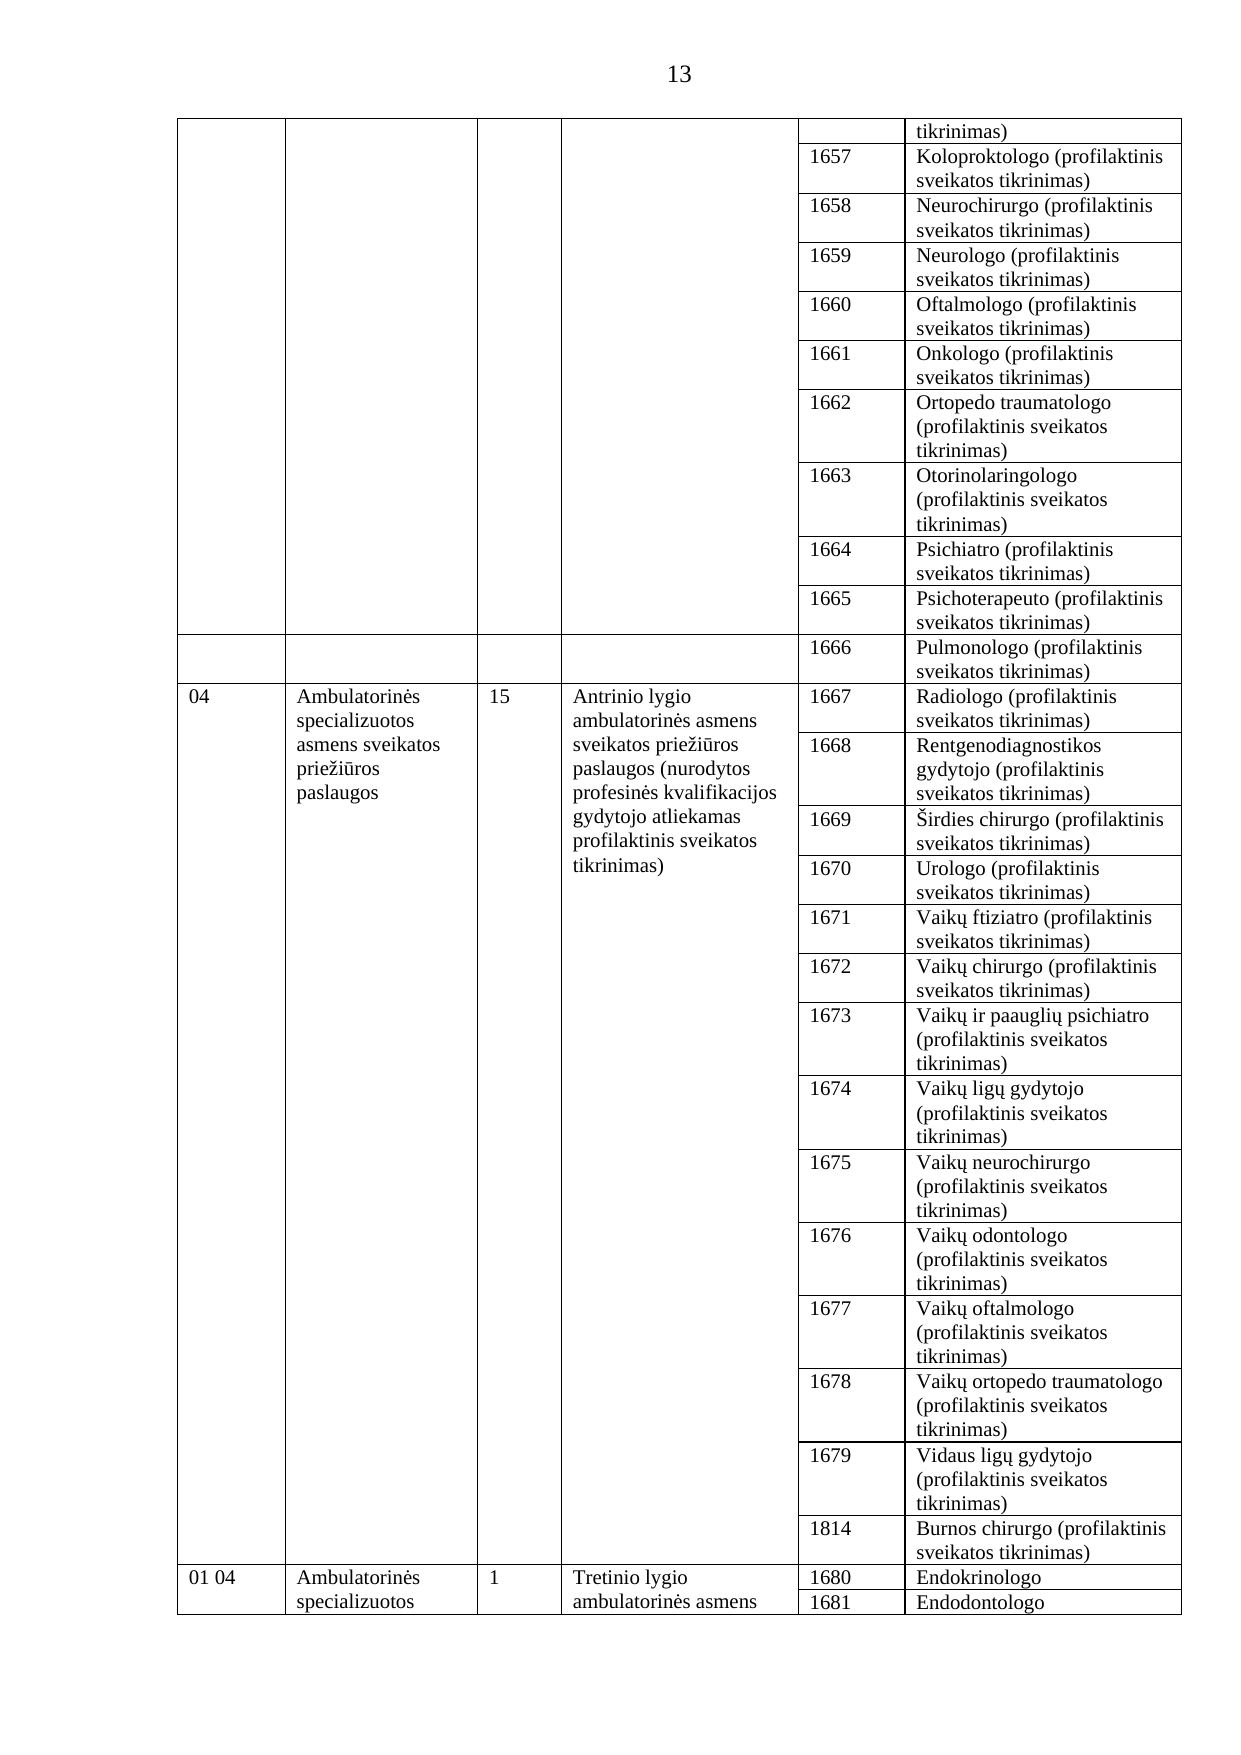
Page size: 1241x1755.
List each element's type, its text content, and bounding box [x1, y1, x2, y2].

table_cell [562, 635, 798, 683]
table_cell 1672 [799, 954, 904, 1002]
table_cell Vaikų oftalmologo (profilaktinis sveikatos tikrinimas) [906, 1296, 1181, 1368]
table_cell 1662 [799, 390, 904, 462]
table_cell Vaikų ftiziatro (profilaktinis sveikatos tikrinimas) [906, 905, 1181, 953]
table_cell 1670 [799, 856, 904, 904]
table_cell 1677 [799, 1296, 904, 1368]
table_cell 1667 [799, 684, 904, 732]
table_cell 1671 [799, 905, 904, 953]
table_cell Otorinolaringologo (profilaktinis sveikatos tikrinimas) [906, 463, 1181, 536]
table_cell tikrinimas) [906, 119, 1181, 143]
table_cell Vaikų ortopedo traumatologo (profilaktinis sveikatos tikrinimas) [906, 1369, 1181, 1441]
table_cell 1664 [799, 537, 904, 585]
table_cell Ortopedo traumatologo (profilaktinis sveikatos tikrinimas) [906, 390, 1181, 462]
table_cell Pulmonologo (profilaktinis sveikatos tikrinimas) [906, 635, 1181, 683]
table_cell Psichoterapeuto (profilaktinis sveikatos tikrinimas) [906, 586, 1181, 634]
table_cell 1 [478, 1565, 561, 1614]
table_cell [178, 635, 285, 683]
table_cell Neurochirurgo (profilaktinis sveikatos tikrinimas) [906, 194, 1181, 242]
table_cell 1674 [799, 1076, 904, 1148]
table_cell 04 [178, 684, 285, 1564]
table_cell Rentgenodiagnostikos gydytojo (profilaktinis sveikatos tikrinimas) [906, 733, 1181, 805]
table_cell 1658 [799, 194, 904, 242]
table_cell Onkologo (profilaktinis sveikatos tikrinimas) [906, 341, 1181, 389]
table_cell Vaikų ligų gydytojo (profilaktinis sveikatos tikrinimas) [906, 1076, 1181, 1148]
table_cell Vaikų neurochirurgo (profilaktinis sveikatos tikrinimas) [906, 1150, 1181, 1222]
table_cell 1678 [799, 1369, 904, 1441]
table_cell Tretinio lygio ambulatorinės asmens [562, 1565, 798, 1614]
table_cell 1673 [799, 1003, 904, 1075]
table_cell 1675 [799, 1150, 904, 1222]
table_cell Psichiatro (profilaktinis sveikatos tikrinimas) [906, 537, 1181, 585]
table_cell Koloproktologo (profilaktinis sveikatos tikrinimas) [906, 144, 1181, 192]
table_cell Urologo (profilaktinis sveikatos tikrinimas) [906, 856, 1181, 904]
table_cell [799, 119, 904, 143]
table_cell 1665 [799, 586, 904, 634]
table_cell 1676 [799, 1223, 904, 1295]
table_cell Endodontologo [906, 1590, 1181, 1614]
table_cell 1680 [799, 1565, 904, 1589]
table_cell Vaikų odontologo (profilaktinis sveikatos tikrinimas) [906, 1223, 1181, 1295]
table_cell 1663 [799, 463, 904, 536]
table_cell Radiologo (profilaktinis sveikatos tikrinimas) [906, 684, 1181, 732]
table_cell Neurologo (profilaktinis sveikatos tikrinimas) [906, 243, 1181, 291]
table_cell 1666 [799, 635, 904, 683]
table_cell Ambulatorinės specializuotos [286, 1565, 477, 1614]
table_cell 1660 [799, 292, 904, 340]
table_cell 01 04 [178, 1565, 285, 1614]
table_cell 15 [478, 684, 561, 1564]
table_cell Širdies chirurgo (profilaktinis sveikatos tikrinimas) [906, 806, 1181, 854]
table_cell Ambulatorinės specializuotos asmens sveikatos priežiūros paslaugos [286, 684, 477, 1564]
table_cell 1661 [799, 341, 904, 389]
table_cell [478, 635, 561, 683]
table_cell 1681 [799, 1590, 904, 1614]
table_cell Vidaus ligų gydytojo (profilaktinis sveikatos tikrinimas) [906, 1443, 1181, 1515]
table_cell [286, 119, 477, 634]
table_cell 1679 [799, 1443, 904, 1515]
table_cell 1657 [799, 144, 904, 192]
table_cell Antrinio lygio ambulatorinės asmens sveikatos priežiūros paslaugos (nurodytos profesinės kvalifikacijos gydytojo atliekamas profilaktinis sveikatos tikrinimas) [562, 684, 798, 1564]
table_cell [478, 119, 561, 634]
table_cell [178, 119, 285, 634]
table_cell 1814 [799, 1516, 904, 1564]
table_cell Endokrinologo [906, 1565, 1181, 1589]
table_cell Burnos chirurgo (profilaktinis sveikatos tikrinimas) [906, 1516, 1181, 1564]
table_cell [562, 119, 798, 634]
table_cell 1669 [799, 806, 904, 854]
table_cell Vaikų ir paauglių psichiatro (profilaktinis sveikatos tikrinimas) [906, 1003, 1181, 1075]
table_cell Vaikų chirurgo (profilaktinis sveikatos tikrinimas) [906, 954, 1181, 1002]
table_cell 1668 [799, 733, 904, 805]
table_cell 1659 [799, 243, 904, 291]
table_cell [286, 635, 477, 683]
table_cell Oftalmologo (profilaktinis sveikatos tikrinimas) [906, 292, 1181, 340]
